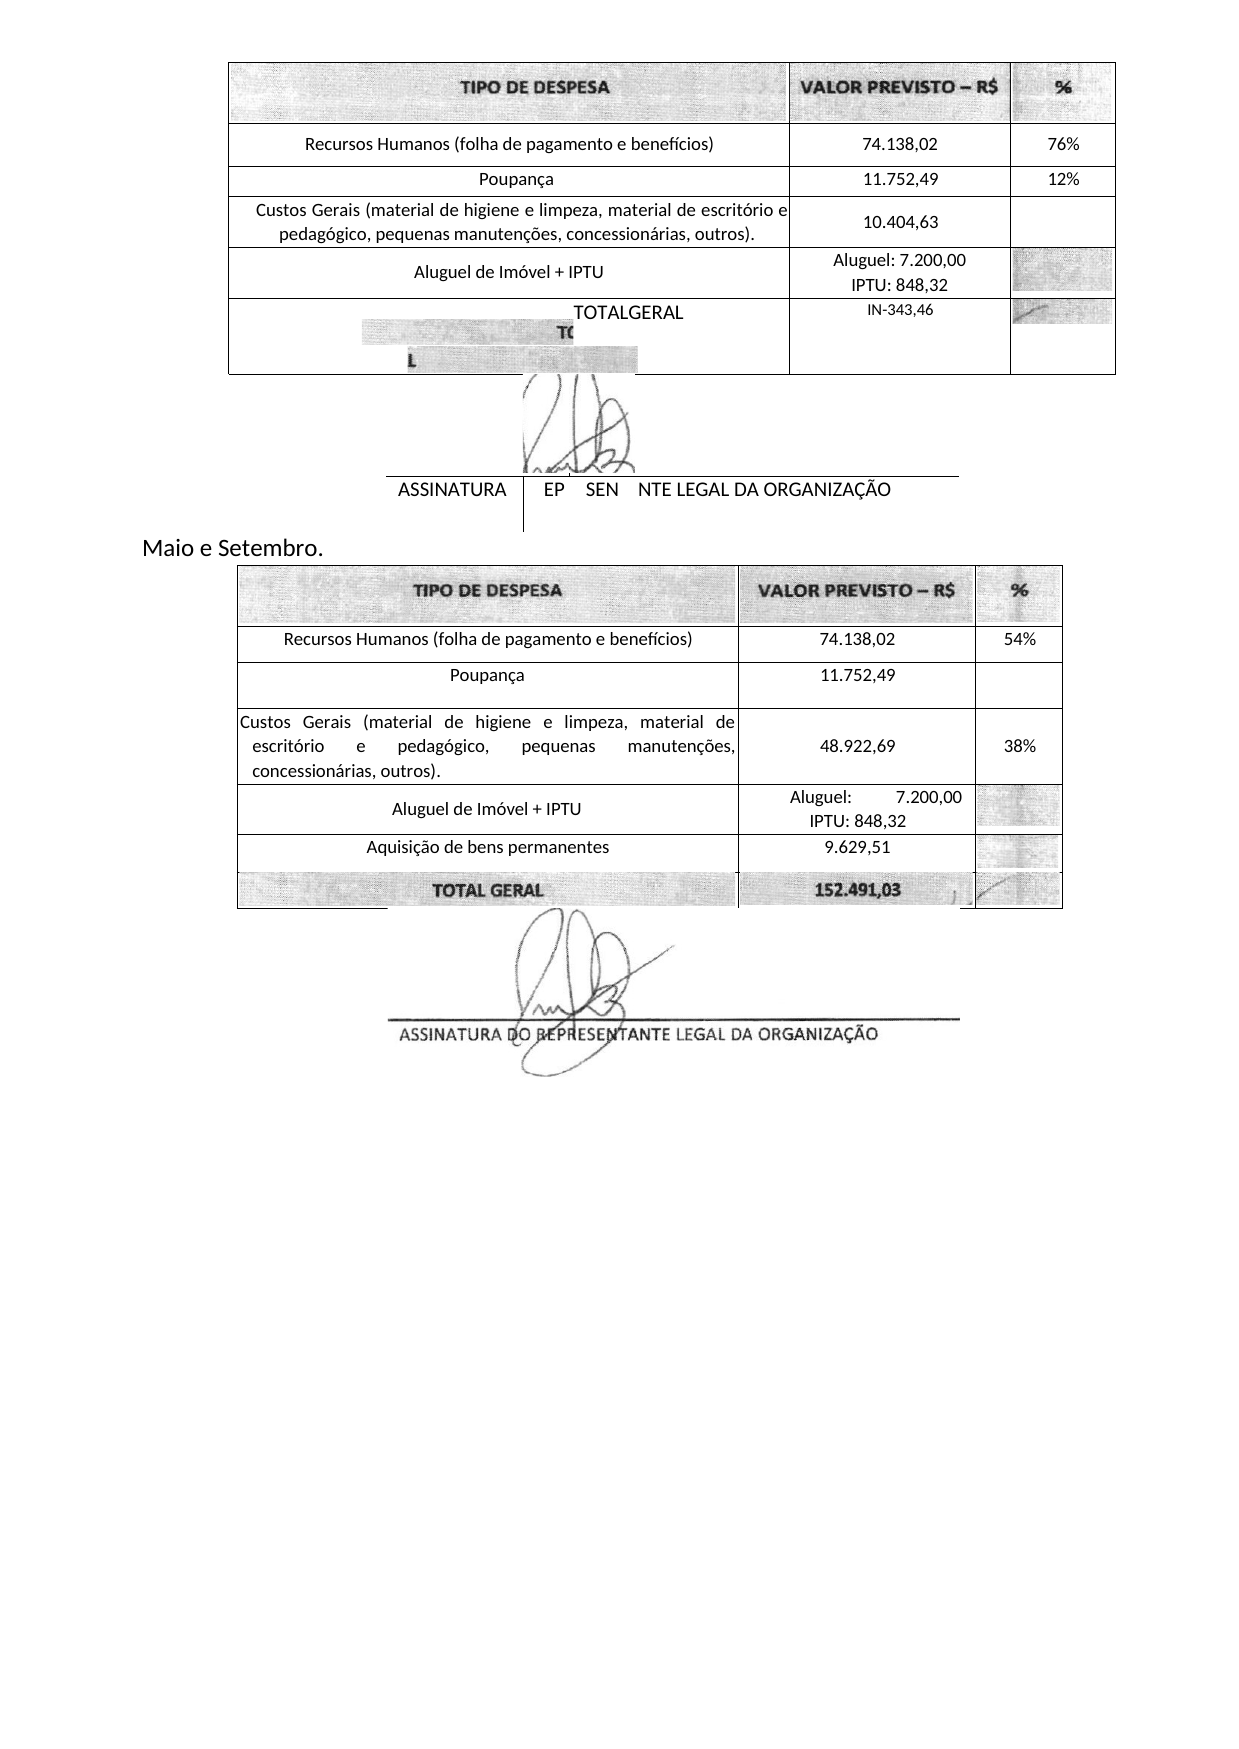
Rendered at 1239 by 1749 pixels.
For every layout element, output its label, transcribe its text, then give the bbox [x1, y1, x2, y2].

table_cell 74.138,02 [739, 627, 975, 662]
table_cell [386, 375, 523, 476]
table_cell [229, 476, 386, 532]
table_cell 38% [976, 709, 1062, 783]
table_cell [976, 663, 1062, 708]
table_cell 74.138,02 [790, 124, 1010, 166]
table_cell IN-343,46 [790, 299, 1010, 374]
table_cell [1010, 375, 1115, 476]
table_cell SEN [569, 477, 633, 532]
table_cell Aluguel de Imóvel + IPTU [229, 248, 789, 298]
table_cell Aquisição de bens permanentes [238, 835, 738, 871]
table_cell [739, 873, 975, 908]
table_cell ASSINATURA [386, 477, 523, 532]
table_header [976, 566, 1062, 626]
table_cell Custos Gerais (material de higiene e limpeza, material de escritório e pedagógico, pequenas manutenções, concessionárias, outros). [238, 709, 738, 783]
text Maio e Setembro. [142, 532, 1169, 563]
table_cell Poupança [229, 167, 789, 196]
table_cell Recursos Humanos (folha de pagamento e benefícios) [229, 124, 789, 166]
table_cell [976, 873, 1062, 908]
table_cell Poupança [238, 663, 738, 708]
table_cell 76% [1011, 124, 1115, 166]
table_cell [570, 375, 959, 476]
table_cell [1011, 197, 1115, 247]
table_cell 11.752,49 [790, 167, 1010, 196]
table_cell [976, 785, 1062, 834]
table_cell [1010, 476, 1115, 532]
table_cell Custos Gerais (material de higiene e limpeza, material de escritório e pedagógico, pequenas manutenções, concessionárias, outros). [229, 197, 789, 247]
table_cell Aluguel: 7.200,00 IPTU: 848,32 [739, 785, 975, 834]
table_cell 9.629,51 [739, 835, 975, 871]
table_cell [959, 375, 1010, 476]
table_header [229, 63, 789, 123]
table_header [1011, 63, 1115, 123]
table_cell [1011, 299, 1115, 374]
table_cell Recursos Humanos (folha de pagamento e benefícios) [238, 627, 738, 662]
table_cell 11.752,49 [739, 663, 975, 708]
table_cell TOTALGERAL [229, 299, 789, 374]
table_header [739, 566, 975, 626]
table_cell [976, 835, 1062, 871]
table_cell [229, 375, 386, 476]
table_cell 48.922,69 [739, 709, 975, 783]
table_header [238, 566, 738, 626]
table_cell [959, 476, 1010, 532]
table_cell Aluguel de Imóvel + IPTU [238, 785, 738, 834]
table_cell 10.404,63 [790, 197, 1010, 247]
table_cell Aluguel: 7.200,00 IPTU: 848,32 [790, 248, 1010, 298]
table_cell EP [524, 477, 569, 532]
table_cell NTE LEGAL DA ORGANIZAÇÃO [633, 477, 959, 532]
table_cell 54% [976, 627, 1062, 662]
table_cell [1011, 248, 1115, 298]
table_cell 12% [1011, 167, 1115, 196]
